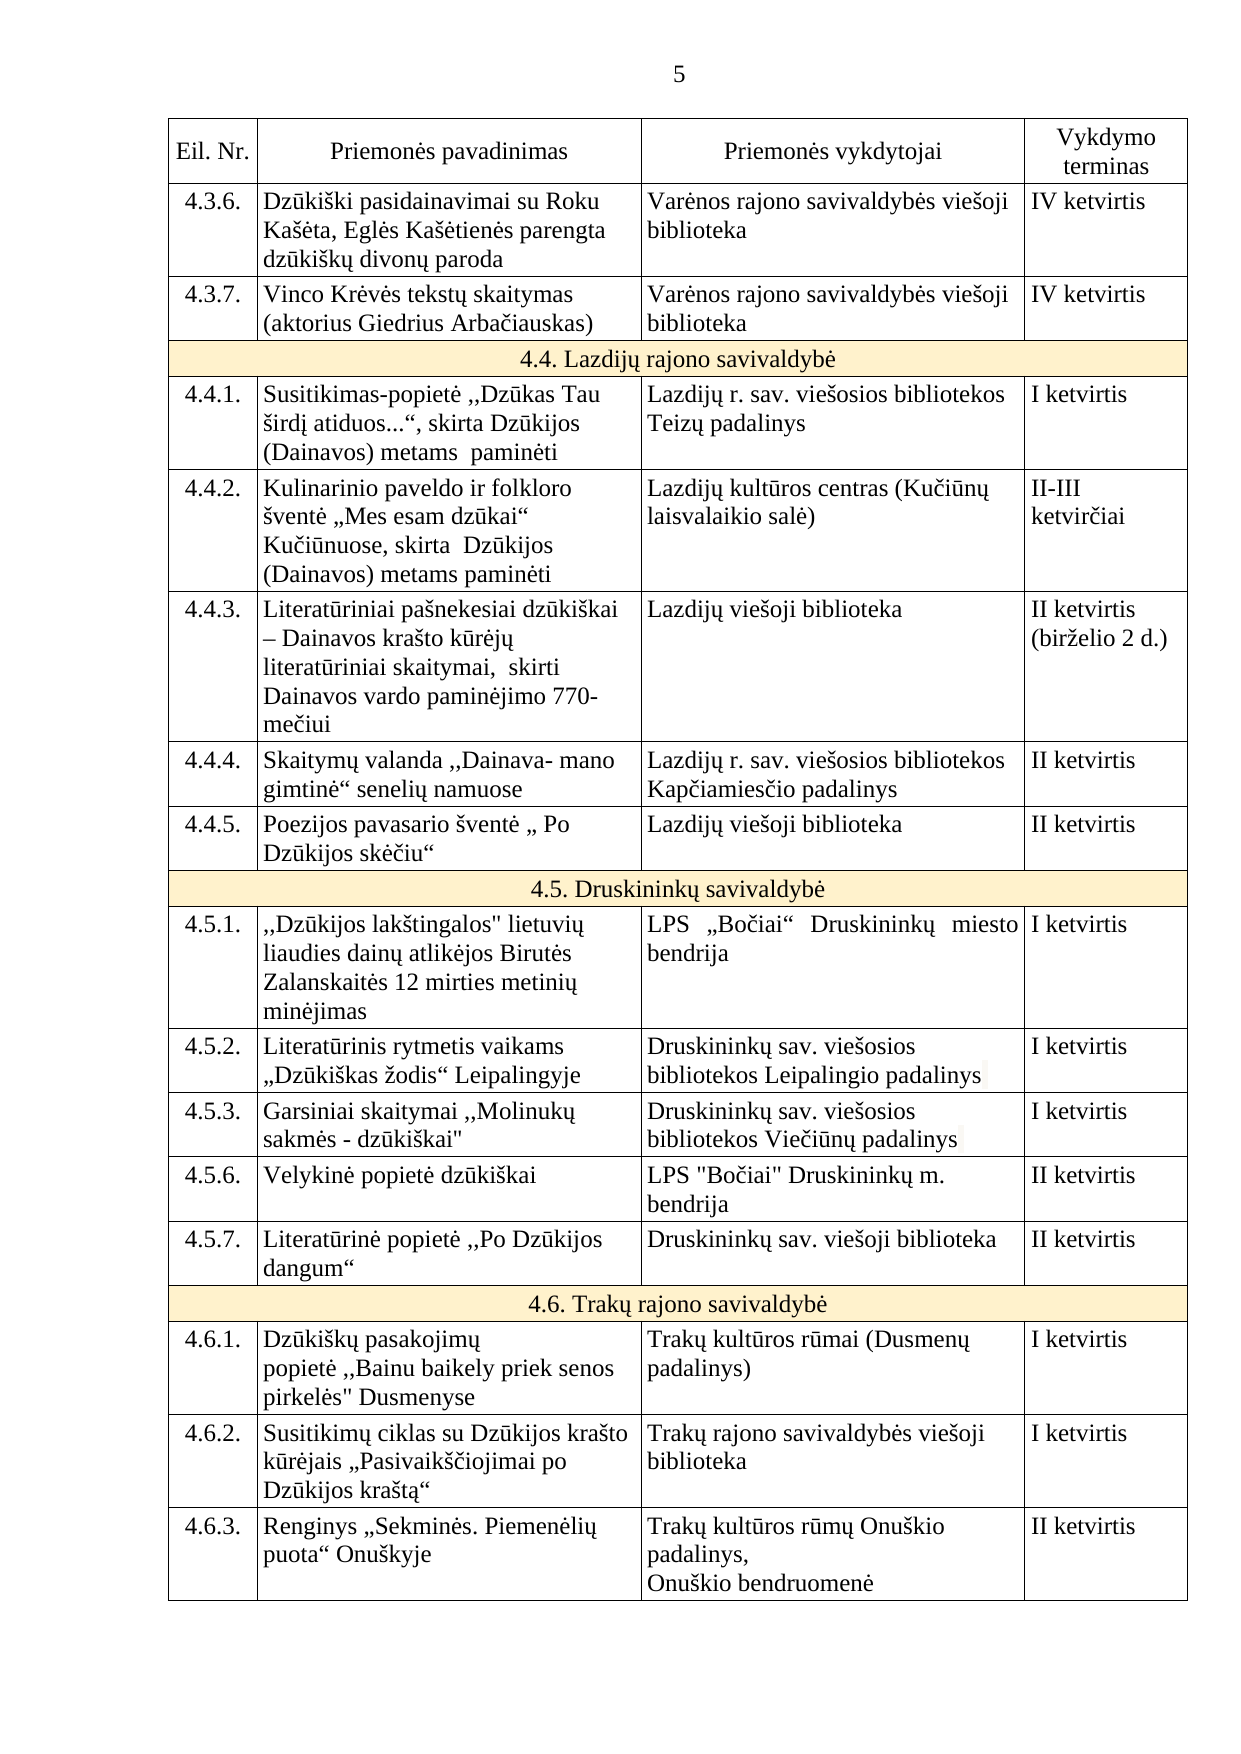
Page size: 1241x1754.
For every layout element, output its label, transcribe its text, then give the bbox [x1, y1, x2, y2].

table_cell 4.3.7. [169, 277, 257, 340]
table_cell Druskininkų sav. viešosios bibliotekos Leipalingio padalinys [642, 1029, 1024, 1092]
table_cell II ketvirtis [1025, 742, 1187, 806]
table_cell 4.6.2. [169, 1415, 257, 1507]
table_cell 4.6.3. [169, 1508, 257, 1600]
table_cell Lazdijų viešoji biblioteka [642, 592, 1024, 741]
table_cell I ketvirtis [1025, 1093, 1187, 1156]
table_header Vykdymo terminas [1025, 119, 1187, 182]
table_cell Susitikimas-popietė ,,Dzūkas Tau širdį atiduos...“, skirta Dzūkijos (Dainavos) metams paminėti [258, 377, 641, 469]
table_cell Velykinė popietė dzūkiškai [258, 1157, 641, 1221]
table_cell Poezijos pavasario šventė „ Po Dzūkijos skėčiu“ [258, 807, 641, 870]
table_cell Trakų rajono savivaldybės viešoji biblioteka [642, 1415, 1024, 1507]
table_cell 4.6. Trakų rajono savivaldybė [169, 1286, 1187, 1321]
table_cell 4.5.2. [169, 1029, 257, 1092]
table_cell 4.4.1. [169, 377, 257, 469]
table_cell II ketvirtis [1025, 1157, 1187, 1221]
table_cell Dzūkiški pasidainavimai su Roku Kašėta, Eglės Kašėtienės parengta dzūkiškų divonų paroda [258, 184, 641, 276]
table_cell I ketvirtis [1025, 1415, 1187, 1507]
table_cell II ketvirtis [1025, 1508, 1187, 1600]
table_cell 4.5. Druskininkų savivaldybė [169, 871, 1187, 906]
table_cell Trakų kultūros rūmų Onuškio padalinys, Onuškio bendruomenė [642, 1508, 1024, 1600]
table_cell I ketvirtis [1025, 1029, 1187, 1092]
table_cell 4.3.6. [169, 184, 257, 276]
table_cell Renginys „Sekminės. Piemenėlių puota“ Onuškyje [258, 1508, 641, 1600]
table_cell Lazdijų viešoji biblioteka [642, 807, 1024, 870]
table_cell IV ketvirtis [1025, 277, 1187, 340]
table_cell Dzūkiškų pasakojimų popietė ,,Bainu baikely priek senos pirkelės" Dusmenyse [258, 1322, 641, 1414]
table_cell Vinco Krėvės tekstų skaitymas (aktorius Giedrius Arbačiauskas) [258, 277, 641, 340]
table_cell LPS „Bočiai“ Druskininkų miesto bendrija [642, 907, 1024, 1027]
table_cell 4.5.6. [169, 1157, 257, 1221]
table_cell I ketvirtis [1025, 1322, 1187, 1414]
table_cell ,,Dzūkijos lakštingalos" lietuvių liaudies dainų atlikėjos Birutės Zalanskaitės 12 mirties metinių minėjimas [258, 907, 641, 1027]
table_cell 4.5.7. [169, 1222, 257, 1285]
table_cell 4.5.1. [169, 907, 257, 1027]
table_cell 4.4.2. [169, 470, 257, 591]
table_cell LPS "Bočiai" Druskininkų m. bendrija [642, 1157, 1024, 1221]
table_cell Skaitymų valanda ,,Dainava- mano gimtinė“ senelių namuose [258, 742, 641, 806]
table_cell Trakų kultūros rūmai (Dusmenų padalinys) [642, 1322, 1024, 1414]
table_cell Literatūrinis rytmetis vaikams „Dzūkiškas žodis“ Leipalingyje [258, 1029, 641, 1092]
table_cell IV ketvirtis [1025, 184, 1187, 276]
table_cell Varėnos rajono savivaldybės viešoji biblioteka [642, 184, 1024, 276]
table_header Priemonės vykdytojai [642, 119, 1024, 182]
table_cell Lazdijų kultūros centras (Kučiūnų laisvalaikio salė) [642, 470, 1024, 591]
table_cell 4.5.3. [169, 1093, 257, 1156]
table_cell II ketvirtis (birželio 2 d.) [1025, 592, 1187, 741]
table_cell I ketvirtis [1025, 907, 1187, 1027]
table_header Priemonės pavadinimas [258, 119, 641, 182]
table_cell Kulinarinio paveldo ir folkloro šventė „Mes esam dzūkai“ Kučiūnuose, skirta Dzūkijos (Dainavos) metams paminėti [258, 470, 641, 591]
table_cell II ketvirtis [1025, 807, 1187, 870]
table_header Eil. Nr. [169, 119, 257, 182]
table_cell Druskininkų sav. viešoji biblioteka [642, 1222, 1024, 1285]
table_cell Literatūrinė popietė ,,Po Dzūkijos dangum“ [258, 1222, 641, 1285]
table_cell 4.4.3. [169, 592, 257, 741]
table_cell Literatūriniai pašnekesiai dzūkiškai – Dainavos krašto kūrėjų literatūriniai skaitymai, skirti Dainavos vardo paminėjimo 770-mečiui [258, 592, 641, 741]
table_cell 4.4.4. [169, 742, 257, 806]
table_cell II ketvirtis [1025, 1222, 1187, 1285]
table_cell 4.4. Lazdijų rajono savivaldybė [169, 341, 1187, 376]
table_cell Druskininkų sav. viešosios bibliotekos Viečiūnų padalinys [642, 1093, 1024, 1156]
table_cell 4.6.1. [169, 1322, 257, 1414]
table_cell Susitikimų ciklas su Dzūkijos krašto kūrėjais „Pasivaikščiojimai po Dzūkijos kraštą“ [258, 1415, 641, 1507]
table_cell Lazdijų r. sav. viešosios bibliotekos Kapčiamiesčio padalinys [642, 742, 1024, 806]
table_cell II-III ketvirčiai [1025, 470, 1187, 591]
table_cell I ketvirtis [1025, 377, 1187, 469]
table_cell Garsiniai skaitymai ,,Molinukų sakmės - dzūkiškai'' [258, 1093, 641, 1156]
table_cell Varėnos rajono savivaldybės viešoji biblioteka [642, 277, 1024, 340]
table_cell 4.4.5. [169, 807, 257, 870]
table_cell Lazdijų r. sav. viešosios bibliotekos Teizų padalinys [642, 377, 1024, 469]
